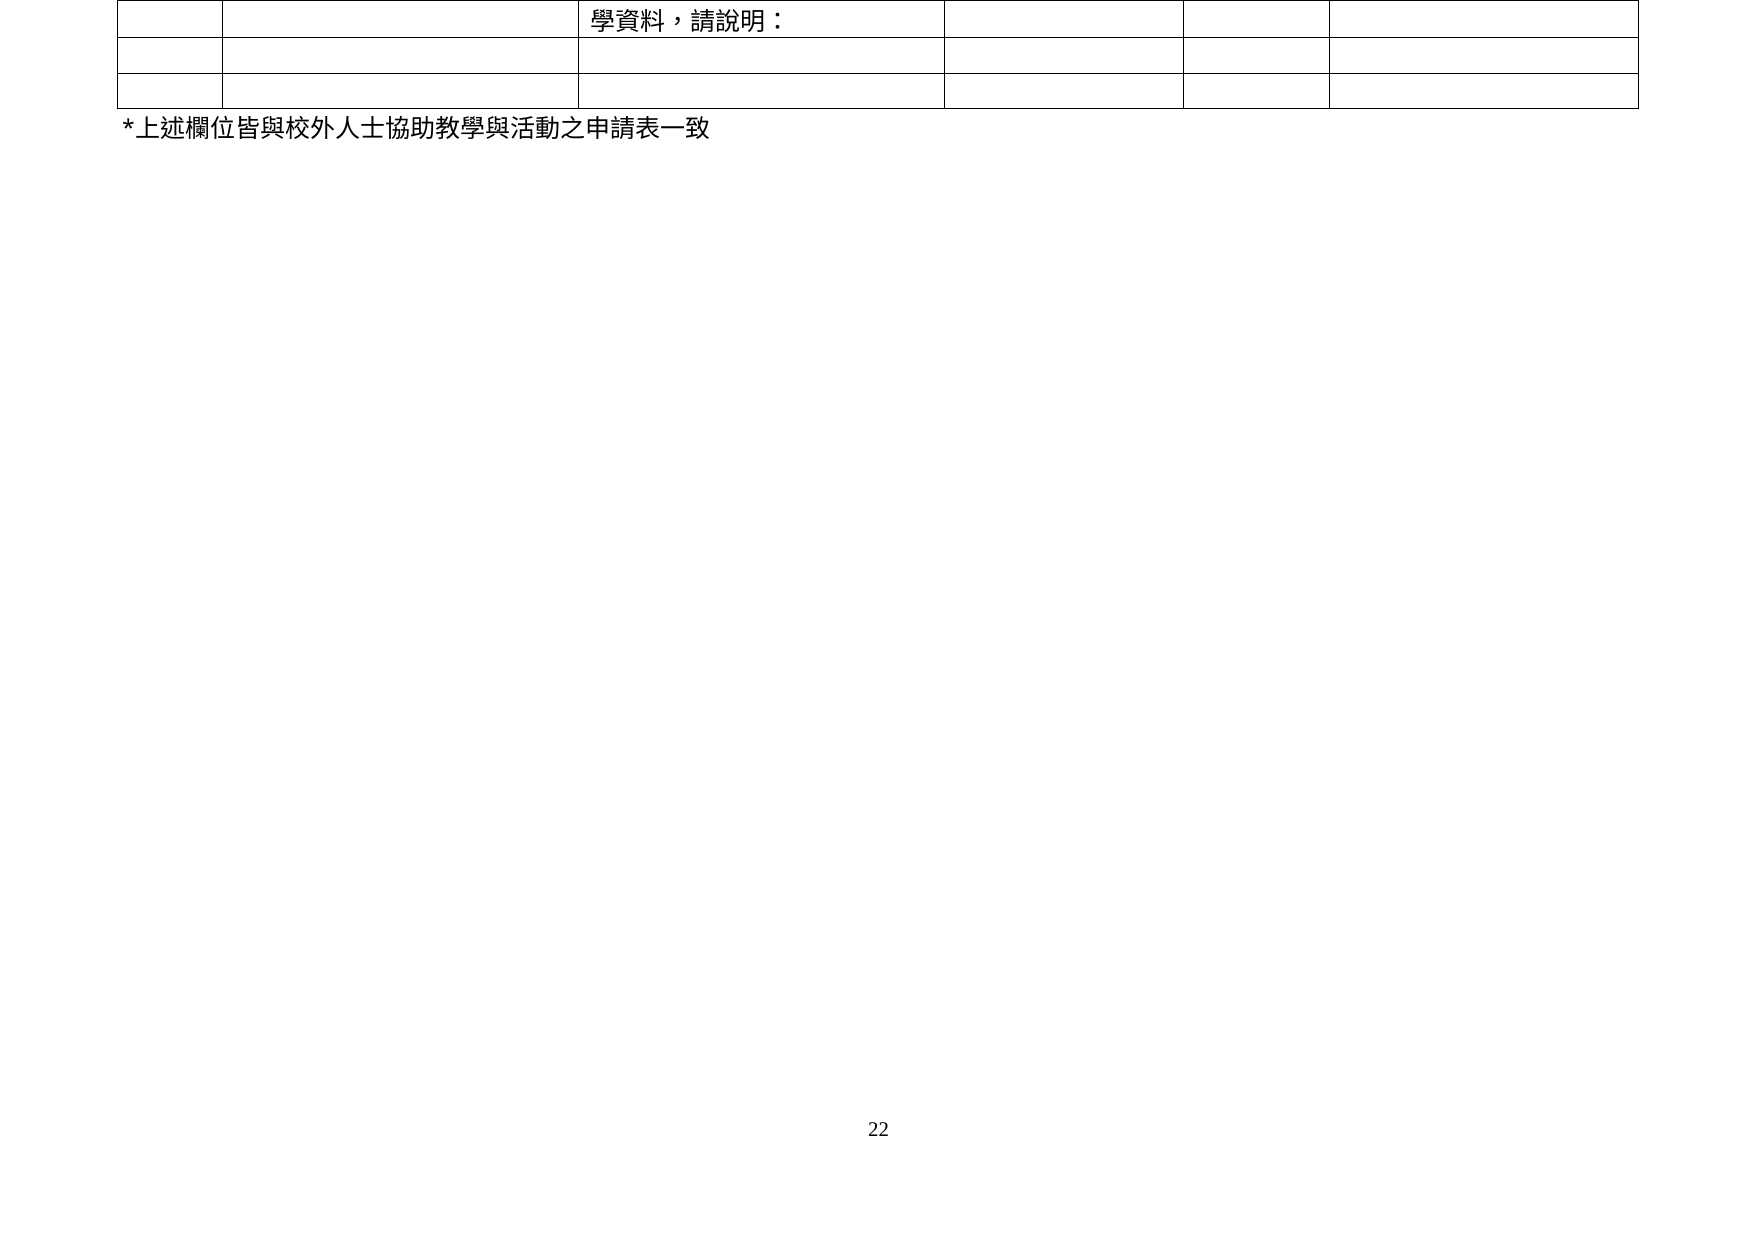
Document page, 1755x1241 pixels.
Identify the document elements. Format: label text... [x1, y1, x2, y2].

table_cell [1184, 1, 1329, 37]
table_cell [579, 38, 944, 72]
table_cell [223, 38, 578, 72]
table_cell [945, 1, 1183, 37]
table_cell [945, 74, 1183, 107]
table_cell [1184, 38, 1329, 72]
table_cell [223, 74, 578, 107]
table_cell [118, 74, 222, 107]
table_cell [1330, 74, 1638, 107]
table_cell [118, 1, 222, 37]
table_cell 學資料，請說明： [579, 1, 944, 37]
table_cell [223, 1, 578, 37]
table_cell [579, 74, 944, 107]
table_cell [1330, 1, 1638, 37]
text *上述欄位皆與校外人士協助教學與活動之申請表一致 [118, 109, 1636, 145]
table_cell [118, 38, 222, 72]
table_cell [1184, 74, 1329, 107]
table_cell [1330, 38, 1638, 72]
table_cell [945, 38, 1183, 72]
